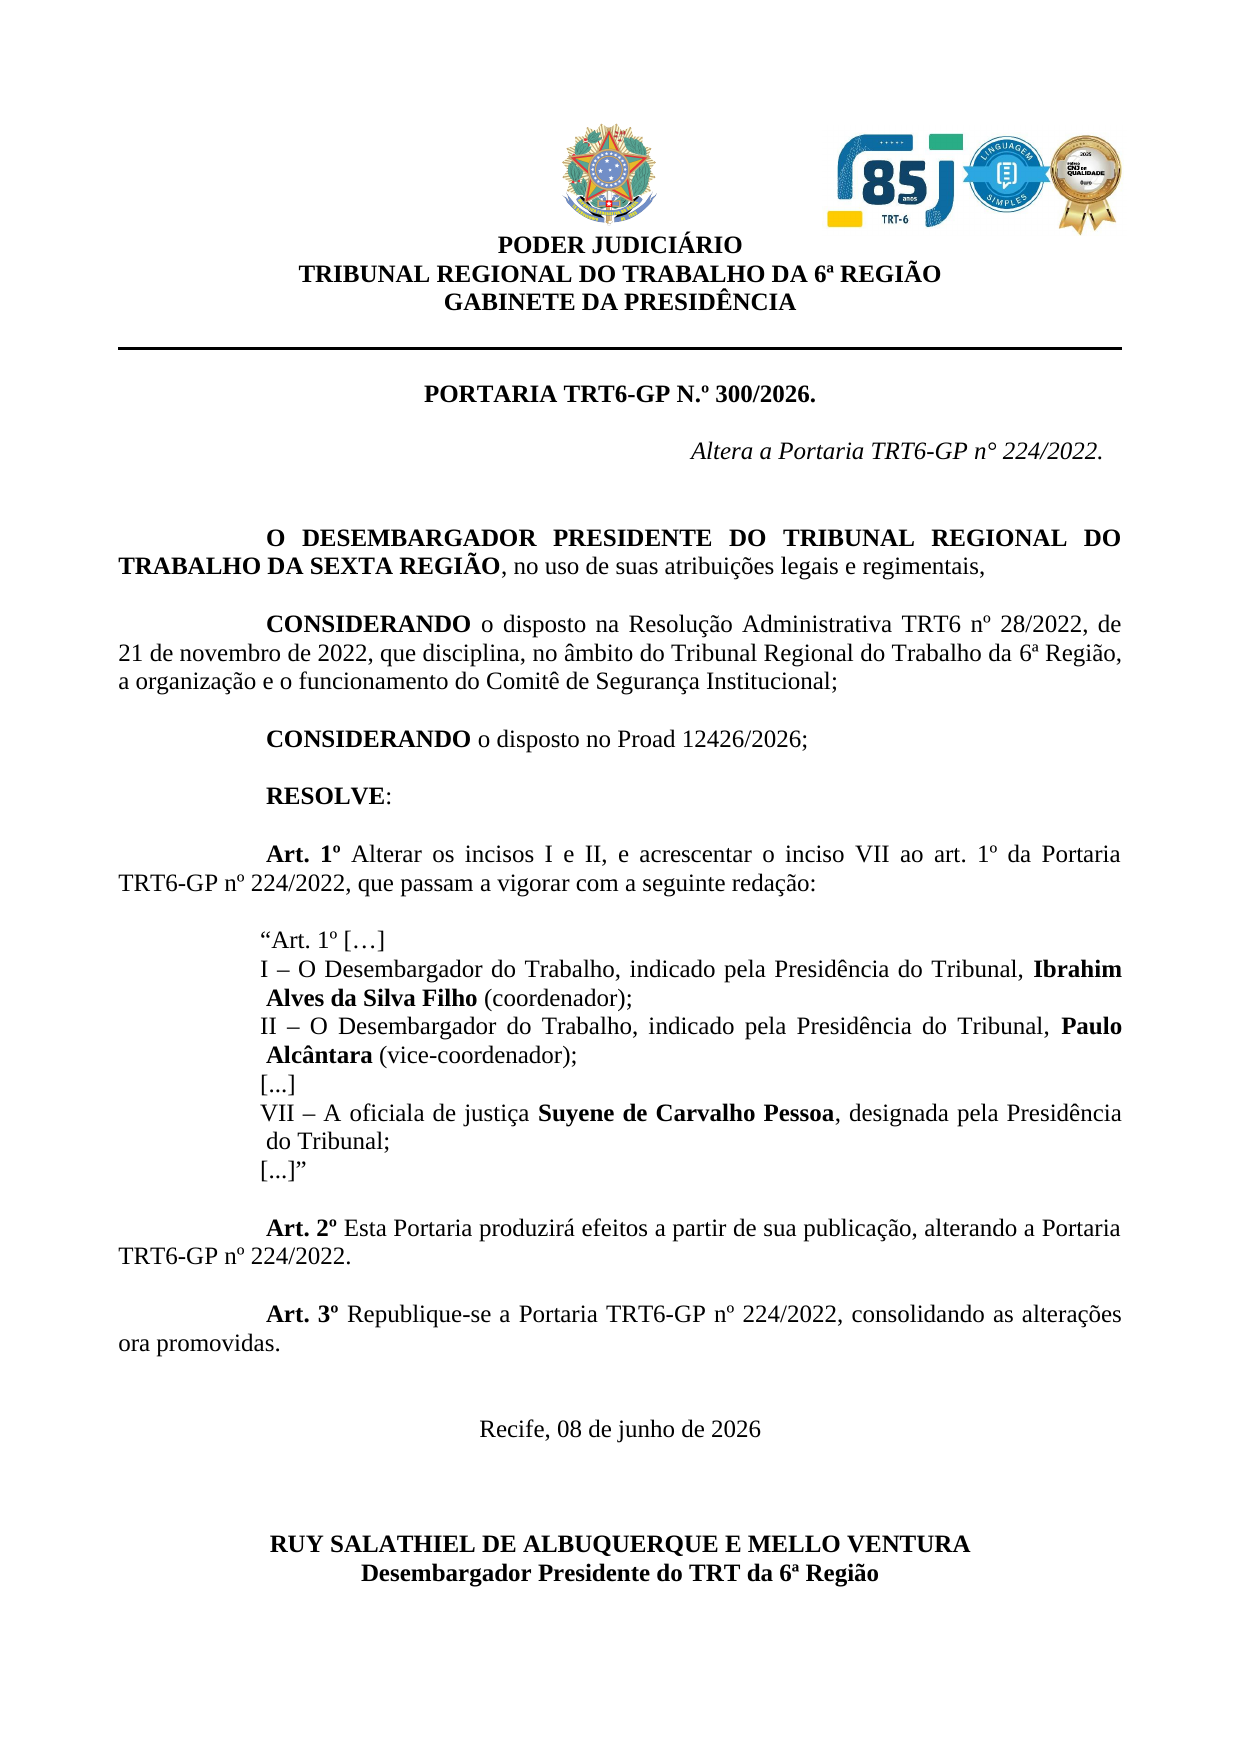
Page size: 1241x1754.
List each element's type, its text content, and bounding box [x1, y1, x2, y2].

text Art. 2º Esta Portaria produzirá efeitos a partir de sua publicação, alterando a Portaria TRT6-GP nº 224/2022. [118, 1213, 1122, 1270]
text VII – A oficiala de justiça Suyene de Carvalho Pessoa, designada pela Presidência do Tribunal; [260, 1098, 1122, 1155]
text PORTARIA TRT6-GP N.º 300/2026. [118, 379, 1122, 408]
text Desembargador Presidente do TRT da 6ª Região [118, 1558, 1122, 1586]
picture [553, 118, 663, 230]
text TRIBUNAL REGIONAL DO TRABALHO DA 6ª REGIÃO [118, 259, 1122, 287]
text CONSIDERANDO o disposto na Resolução Administrativa TRT6 nº 28/2022, de 21 de novembro de 2022, que disciplina, no âmbito do Tribunal Regional do Trabalho da 6ª Região, a organização e o funcionamento do Comitê de Segurança Institucional; [118, 609, 1122, 695]
text RUY SALATHIEL DE ALBUQUERQUE E MELLO VENTURA [118, 1529, 1122, 1558]
text Art. 3º Republique-se a Portaria TRT6-GP nº 224/2022, consolidando as alterações ora promovidas. [118, 1299, 1122, 1356]
text [...]” [260, 1155, 1122, 1184]
text PODER JUDICIÁRIO [118, 230, 1122, 259]
text Recife, 08 de junho de 2026 [118, 1414, 1122, 1443]
text RESOLVE: [118, 781, 1122, 810]
text CONSIDERANDO o disposto no Proad 12426/2026; [118, 724, 1122, 753]
text II – O Desembargador do Trabalho, indicado pela Presidência do Tribunal, Paulo Alcântara (vice-coordenador); [260, 1011, 1122, 1069]
text O DESEMBARGADOR PRESIDENTE DO TRIBUNAL REGIONAL DO TRABALHO DA SEXTA REGIÃO, no uso de suas atribuições legais e regimentais, [118, 523, 1122, 580]
text I – O Desembargador do Trabalho, indicado pela Presidência do Tribunal, Ibrahim Alves da Silva Filho (coordenador); [260, 954, 1122, 1011]
text GABINETE DA PRESIDÊNCIA [118, 287, 1122, 316]
text Altera a Portaria TRT6-GP n° 224/2022. [614, 436, 1122, 465]
picture [822, 125, 1128, 236]
text “Art. 1º […] [260, 925, 1122, 954]
text Art. 1º Alterar os incisos I e II, e acrescentar o inciso VII ao art. 1º da Portaria TRT6-GP nº 224/2022, que passam a vigorar com a seguinte redação: [118, 839, 1122, 896]
text [...] [260, 1069, 1122, 1098]
